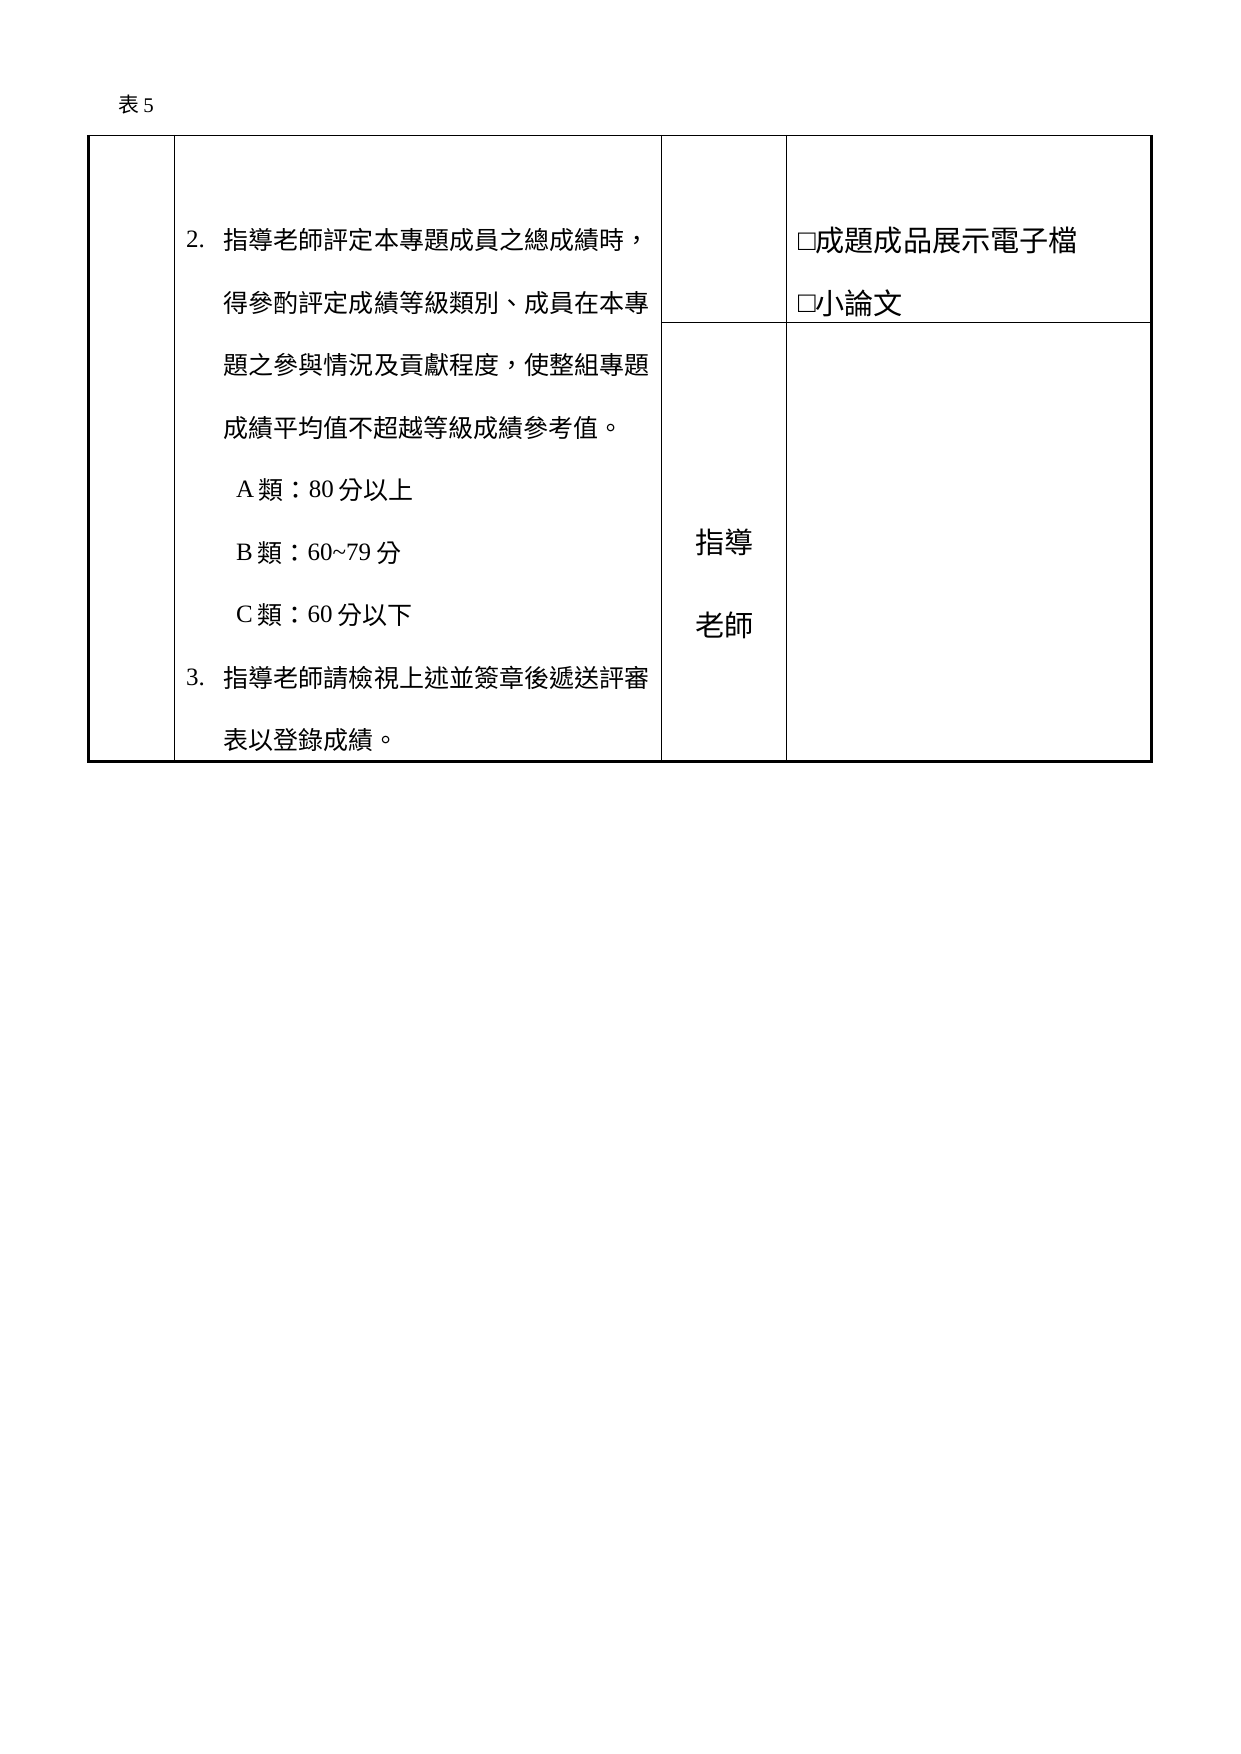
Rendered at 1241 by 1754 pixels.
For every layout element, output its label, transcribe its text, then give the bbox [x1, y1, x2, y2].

table_cell [662, 136, 786, 322]
table_cell 指導 老師 [662, 323, 786, 760]
table_cell 評審老師評定成績等級類別，A類需參加專題製作競賽，相關規定參閱專題製作競賽辦法。 指導老師評定本專題成員之總成績時，得參酌評定成績等級類別、成員在本專題之參與情況及貢獻程度，使整組專題成績平均值不超越等級成績參考值。 A類：80分以上 B類：60~79分 C類：60分以下 指導老師請檢視上述並簽章後遞送評審表以登錄成績。 [175, 136, 661, 760]
table_cell [787, 323, 1150, 760]
table_cell □成題成品展示電子檔 □小論文 [787, 136, 1150, 322]
table_cell [90, 136, 174, 760]
